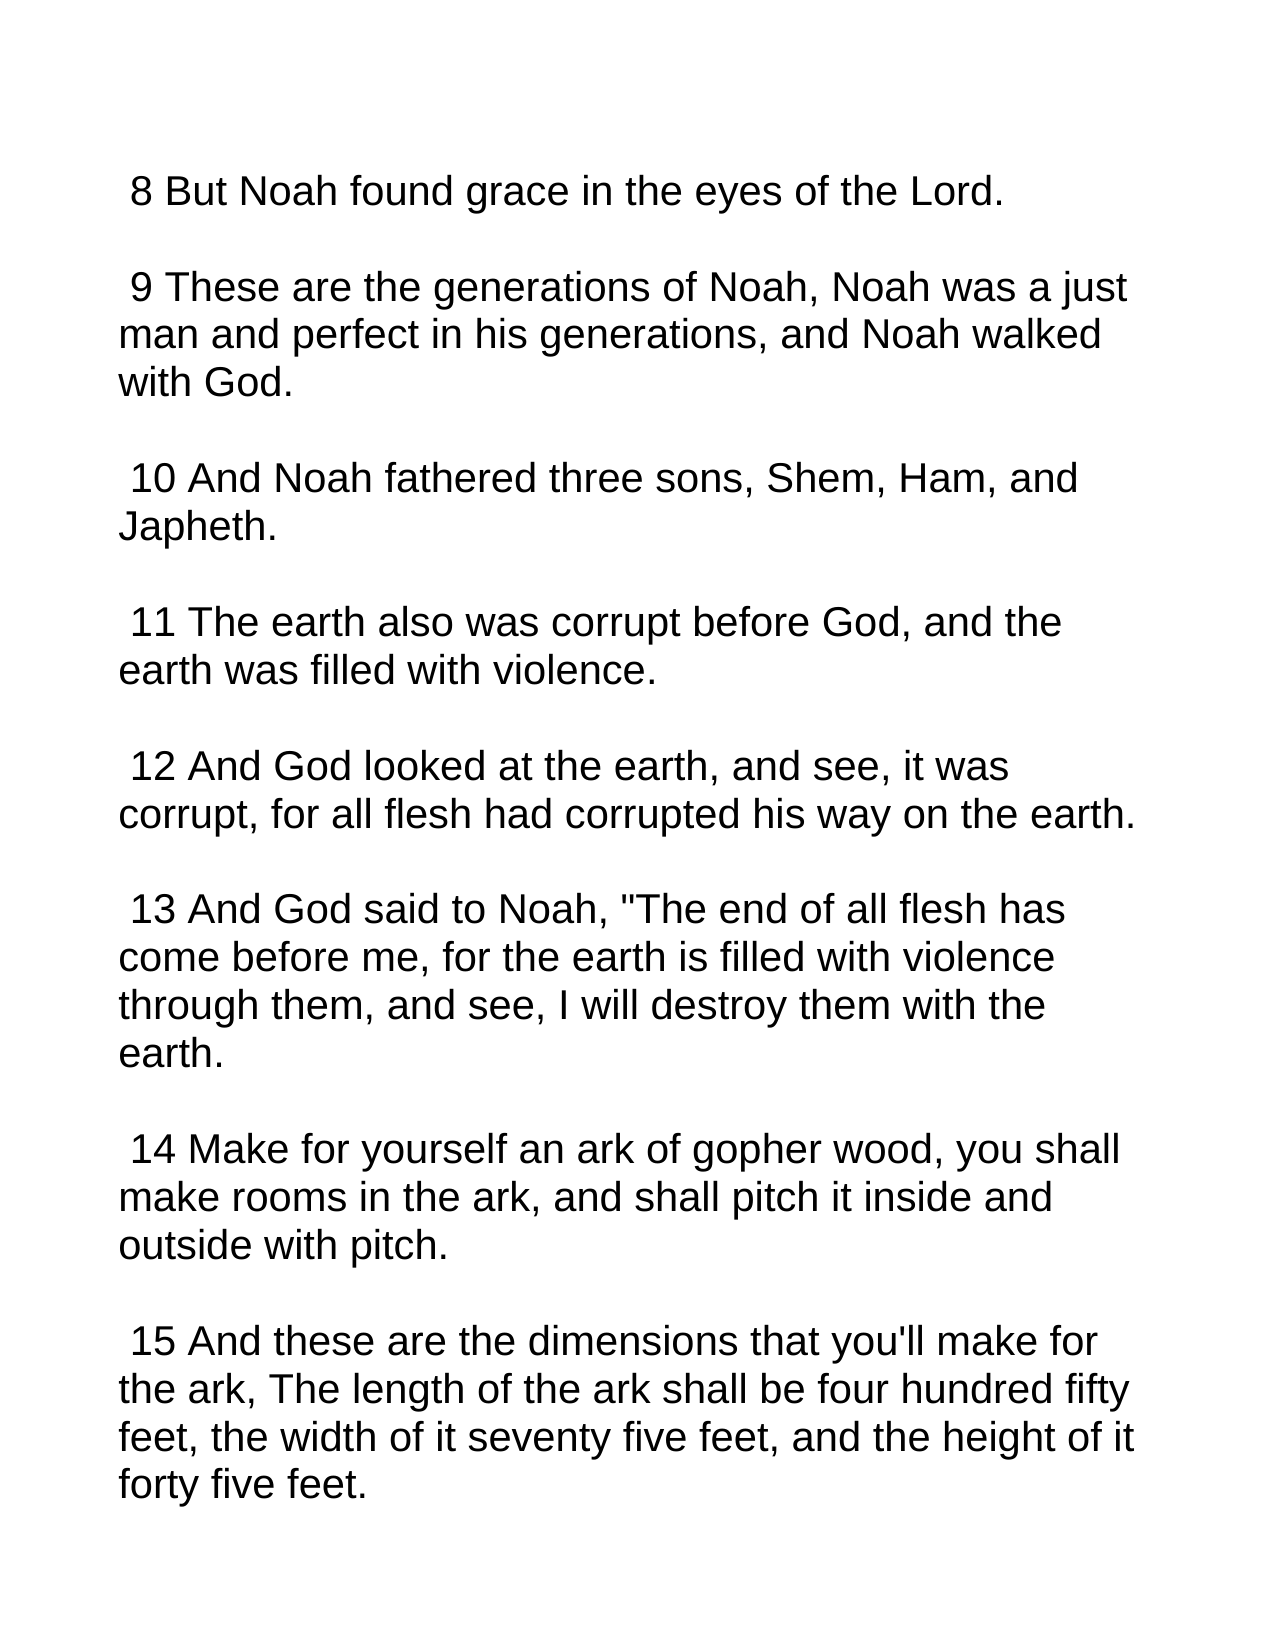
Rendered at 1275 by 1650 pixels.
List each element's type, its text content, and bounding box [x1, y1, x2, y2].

text 8 But Noah found grace in the eyes of the Lord. [118, 166, 1157, 214]
text 12 And God looked at the earth, and see, it was corrupt, for all flesh had corrupted his way on the earth. [118, 741, 1157, 837]
text 10 And Noah fathered three sons, Shem, Ham, and Japheth. [118, 453, 1157, 549]
text 9 These are the generations of Noah, Noah was a just man and perfect in his generations, and Noah walked with God. [118, 262, 1157, 406]
text 13 And God said to Noah, "The end of all flesh has come before me, for the earth is filled with violence through them, and see, I will destroy them with the earth. [118, 885, 1157, 1076]
text 15 And these are the dimensions that you'll make for the ark, The length of the ark shall be four hundred fifty feet, the width of it seventy five feet, and the height of it forty five feet. [118, 1316, 1157, 1508]
text 14 Make for yourself an ark of gopher wood, you shall make rooms in the ark, and shall pitch it inside and outside with pitch. [118, 1124, 1157, 1268]
text 11 The earth also was corrupt before God, and the earth was filled with violence. [118, 597, 1157, 693]
